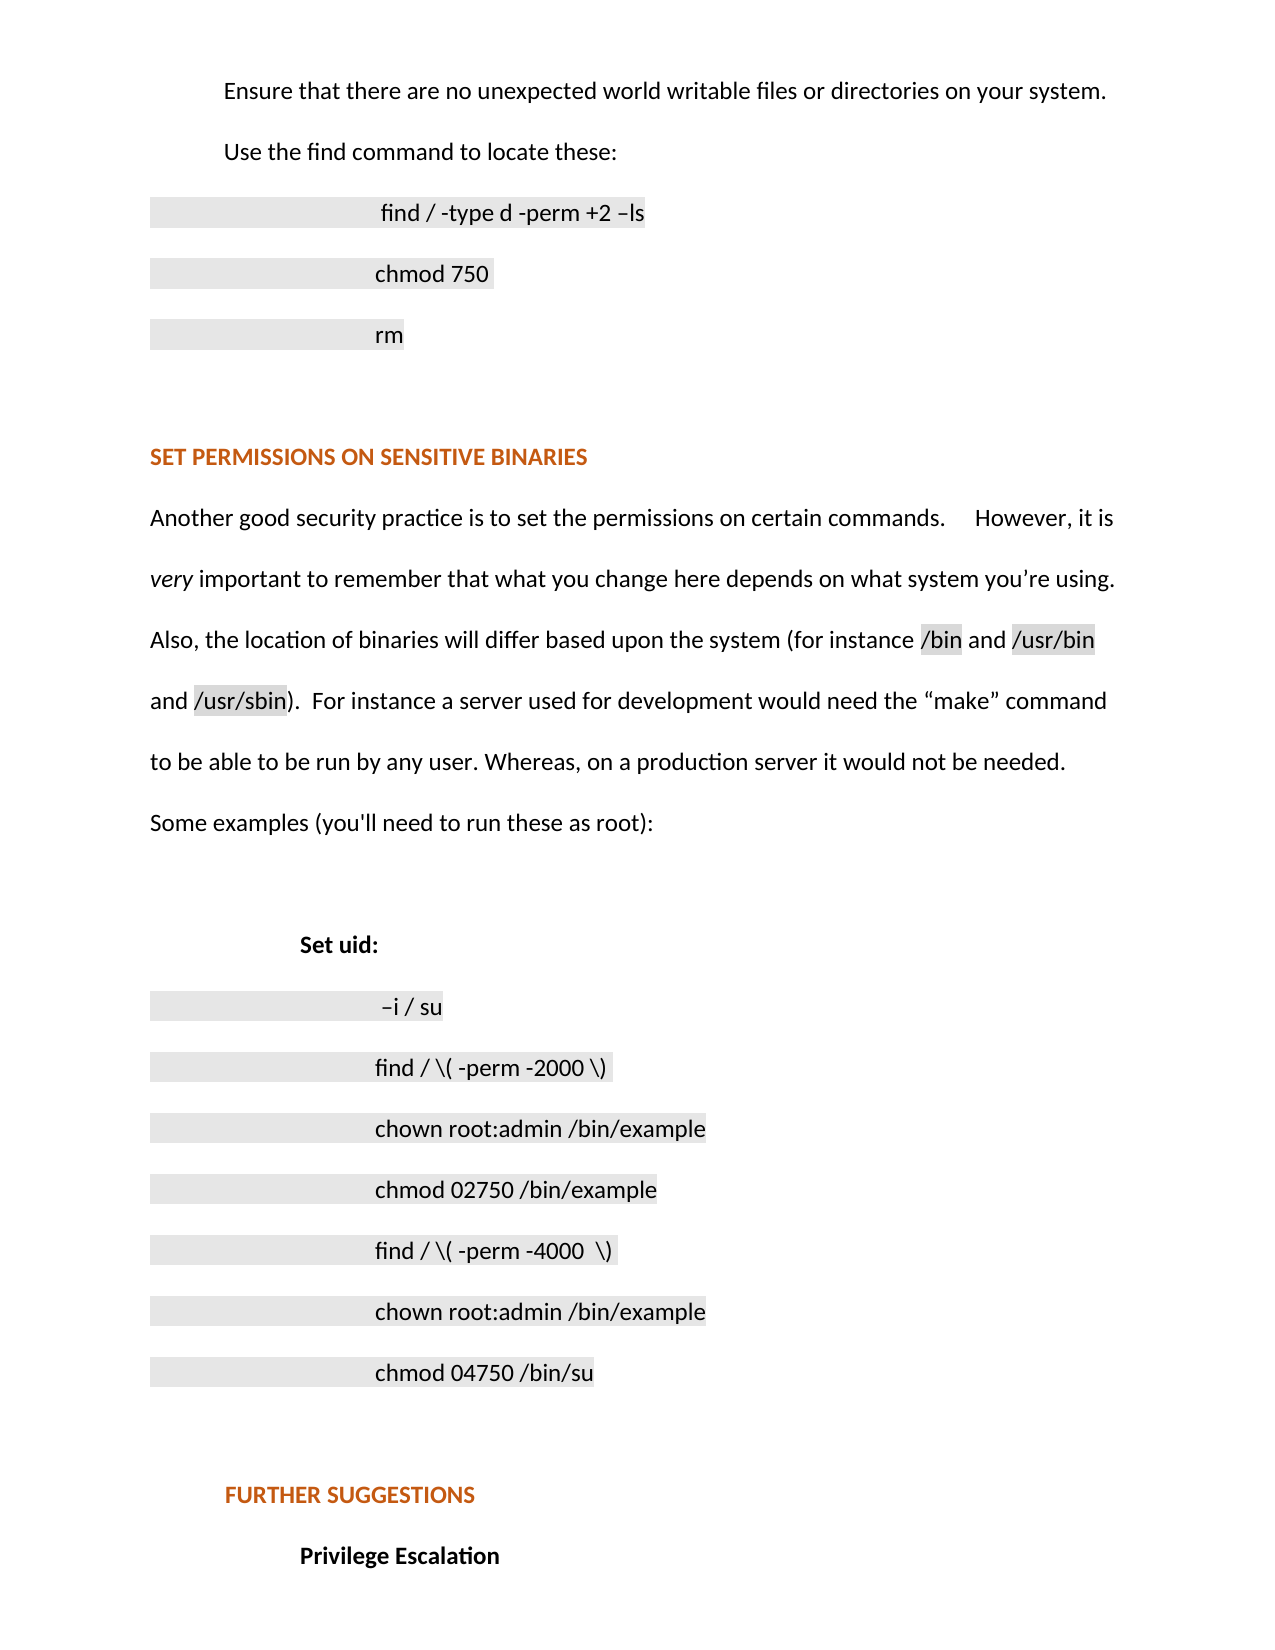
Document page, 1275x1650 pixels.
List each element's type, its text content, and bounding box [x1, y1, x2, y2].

text find / -type d -perm +2 –ls [150, 197, 1125, 228]
text chmod 04750 /bin/su [150, 1357, 1125, 1387]
text find / \( -perm -2000 \) [150, 1052, 1125, 1082]
text chmod 02750 /bin/example [150, 1174, 1125, 1204]
text chown root:admin /bin/example [150, 1113, 1125, 1143]
text chown root:admin /bin/example [150, 1296, 1125, 1326]
text FURTHER SUGGESTIONS [150, 1479, 1125, 1509]
text SET PERMISSIONS ON SENSITIVE BINARIES [150, 441, 1125, 472]
text Ensure that there are no unexpected world writable files or directories on your system. Use the find command to locate these: [223, 75, 1125, 167]
text Privilege Escalation [150, 1540, 1125, 1571]
text Another good security practice is to set the permissions on certain commands. However, it is very important to remember that what you change here depends on what system you’re using. Also, the location of binaries will differ based upon the system (for instance /bin and /usr/bin and /usr/sbin). For instance a server used for development would need the “make” command to be able to be run by any user. Whereas, on a production server it would not be needed. Some examples (you'll need to run these as root): [150, 502, 1125, 838]
text chmod 750 [150, 258, 1125, 289]
text –i / su [150, 991, 1125, 1021]
text Set uid: [150, 929, 1125, 960]
text find / \( -perm -4000 \) [150, 1235, 1125, 1265]
text rm [150, 319, 1125, 350]
